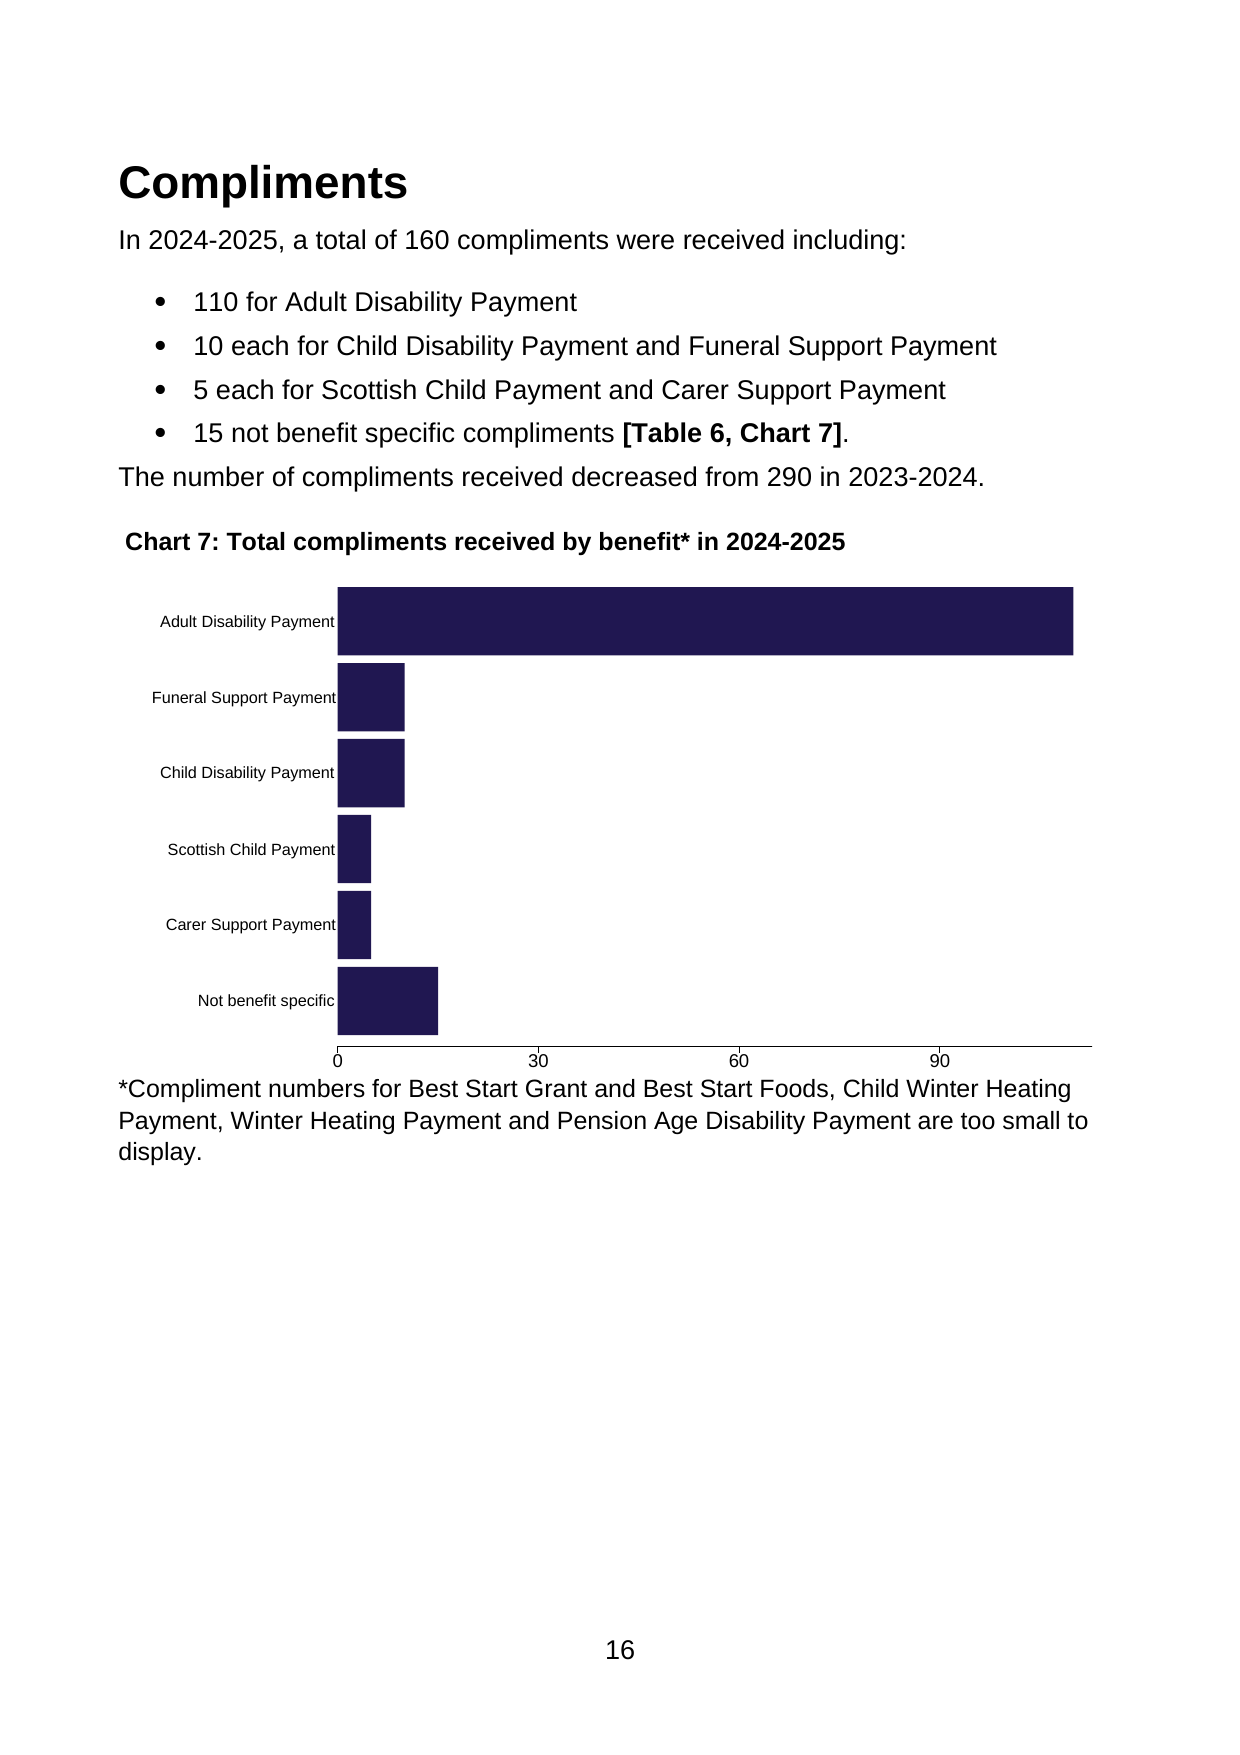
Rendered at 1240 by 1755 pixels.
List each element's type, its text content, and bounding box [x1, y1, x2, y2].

text Chart 7: Total compliments received by benefit* in 2024-2025 [118, 530, 1121, 555]
text In 2024-2025, a total of 160 compliments were received including: [118, 224, 1121, 255]
list 5 each for Scottish Child Payment and Carer Support Payment [156, 374, 1121, 405]
text *Compliment numbers for Best Start Grant and Best Start Foods, Child Winter Heating Payment, Winter Heating Payment and Pension Age Disability Payment are too small to display. [118, 555, 1121, 1167]
list 110 for Adult Disability Payment [156, 287, 1121, 318]
subtitle Compliments [118, 145, 1121, 212]
list 10 each for Child Disability Payment and Funeral Support Payment [156, 330, 1121, 362]
list 15 not benefit specific compliments [Table 6, Chart 7]. [156, 418, 1121, 449]
text The number of compliments received decreased from 290 in 2023-2024. [118, 462, 1121, 493]
